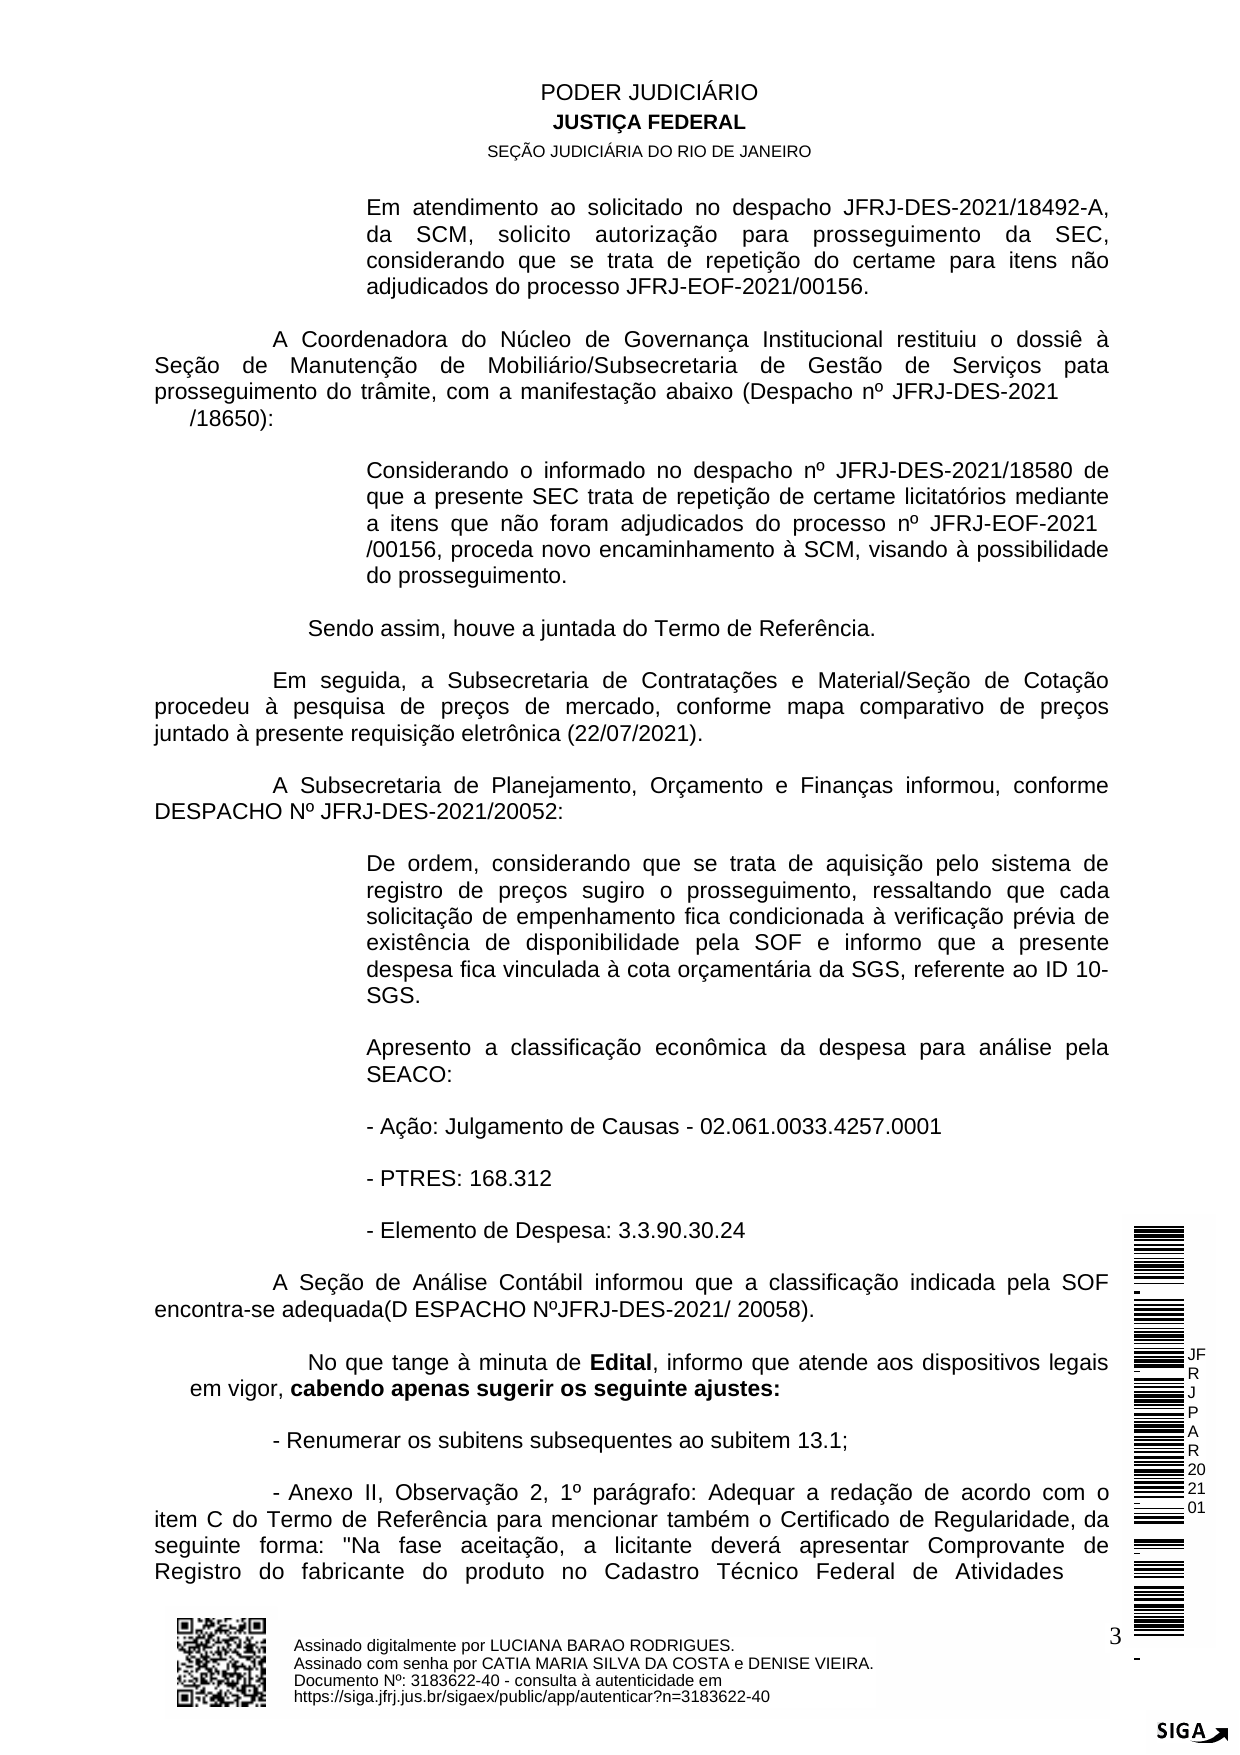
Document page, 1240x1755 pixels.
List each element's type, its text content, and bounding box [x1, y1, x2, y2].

text No que tange à minuta de Edital, informo que atende aos dispositivos legais em vigor, cabendo apenas sugerir os seguinte ajustes: [189, 1348, 1109, 1402]
text Em seguida, a Subsecretaria de Contratações e Material/Seção de Cotação procedeu à pesquisa de preços de mercado, conforme mapa comparativo de preços juntado à presente requisição eletrônica (22/07/2021). [154, 667, 1109, 746]
text Considerando o informado no despacho nº JFRJ-DES-2021/18580 de que a presente SEC trata de repetição de certame licitatórios mediante a itens que não foram adjudicados do processo nº JFRJ-EOF-2021 [366, 457, 1109, 536]
text /00156, proceda novo encaminhamento à SCM, visando à possibilidade do prosseguimento. [366, 536, 1109, 589]
text A Subsecretaria de Planejamento, Orçamento e Finanças informou, conforme DESPACHO Nº JFRJ-DES-2021/20052: [154, 772, 1109, 824]
list Anexo II, Observação 2, 1º parágrafo: Adequar a redação de acordo com o item C do Termo de Referência para mencionar também o Certificado de Regularidade, da seguinte forma: "Na fase aceitação, a licitante deverá apresentar Comprovante de Registro do fabricante do produto no Cadastro Técnico Federal de Atividades [154, 1479, 1109, 1585]
text Sendo assim, houve a juntada do Termo de Referência. [308, 614, 1227, 641]
text JFRJPAR202101785A [1187, 1345, 1206, 1517]
text De ordem, considerando que se trata de aquisição pelo sistema de registro de preços sugiro o prosseguimento, ressaltando que cada solicitação de empenhamento fica condicionada à verificação prévia de existência de disponibilidade pela SOF e informo que a presente despesa fica vinculada à cota orçamentária da SGS, referente ao ID 10- SGS. [366, 850, 1109, 1008]
text Em atendimento ao solicitado no despacho JFRJ-DES-2021/18492-A, da SCM, solicito autorização para prosseguimento da SEC, considerando que se trata de repetição do certame para itens não adjudicados do processo JFRJ-EOF-2021/00156. [366, 194, 1109, 300]
text - PTRES: 168.312 [366, 1165, 1227, 1191]
list Renumerar os subitens subsequentes ao subitem 13.1; [154, 1427, 1122, 1453]
text - Ação: Julgamento de Causas - 02.061.0033.4257.0001 [366, 1113, 1227, 1139]
text Apresento a classificação econômica da despesa para análise pela SEACO: [366, 1034, 1109, 1087]
text A Seção de Análise Contábil informou que a classificação indicada pela SOF encontra-se adequada(D ESPACHO NºJFRJ-DES-2021/ 20058). [154, 1269, 1109, 1322]
text - Elemento de Despesa: 3.3.90.30.24 [366, 1217, 1122, 1243]
text /18650): [189, 405, 1227, 431]
text A Coordenadora do Núcleo de Governança Institucional restituiu o dossiê à Seção de Manutenção de Mobiliário/Subsecretaria de Gestão de Serviços pata prosseguimento do trâmite, com a manifestação abaixo (Despacho nº JFRJ-DES-2021 [154, 326, 1109, 404]
